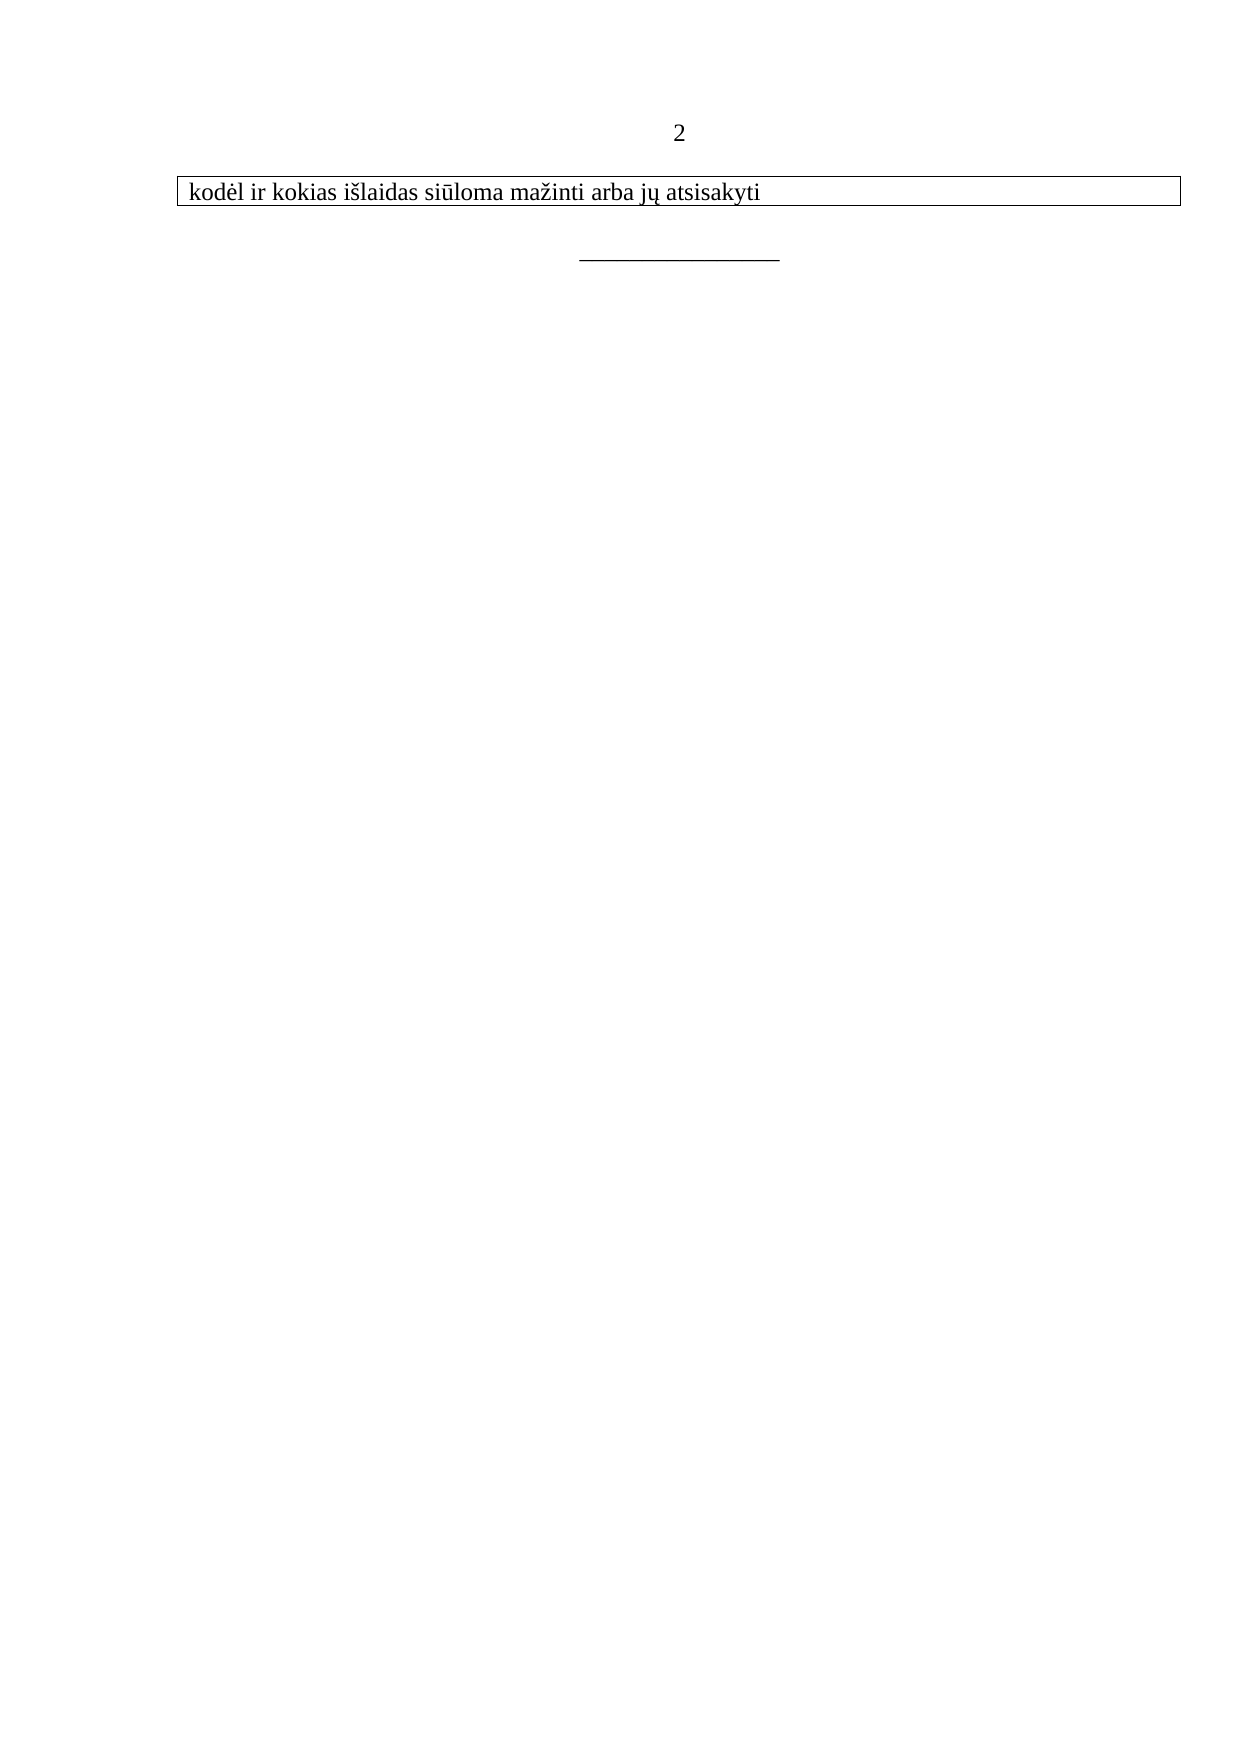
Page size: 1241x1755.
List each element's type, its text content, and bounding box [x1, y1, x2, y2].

table_header kodėl ir kokias išlaidas siūloma mažinti arba jų atsisakyti [178, 177, 1180, 205]
text ________________ [177, 235, 1181, 264]
